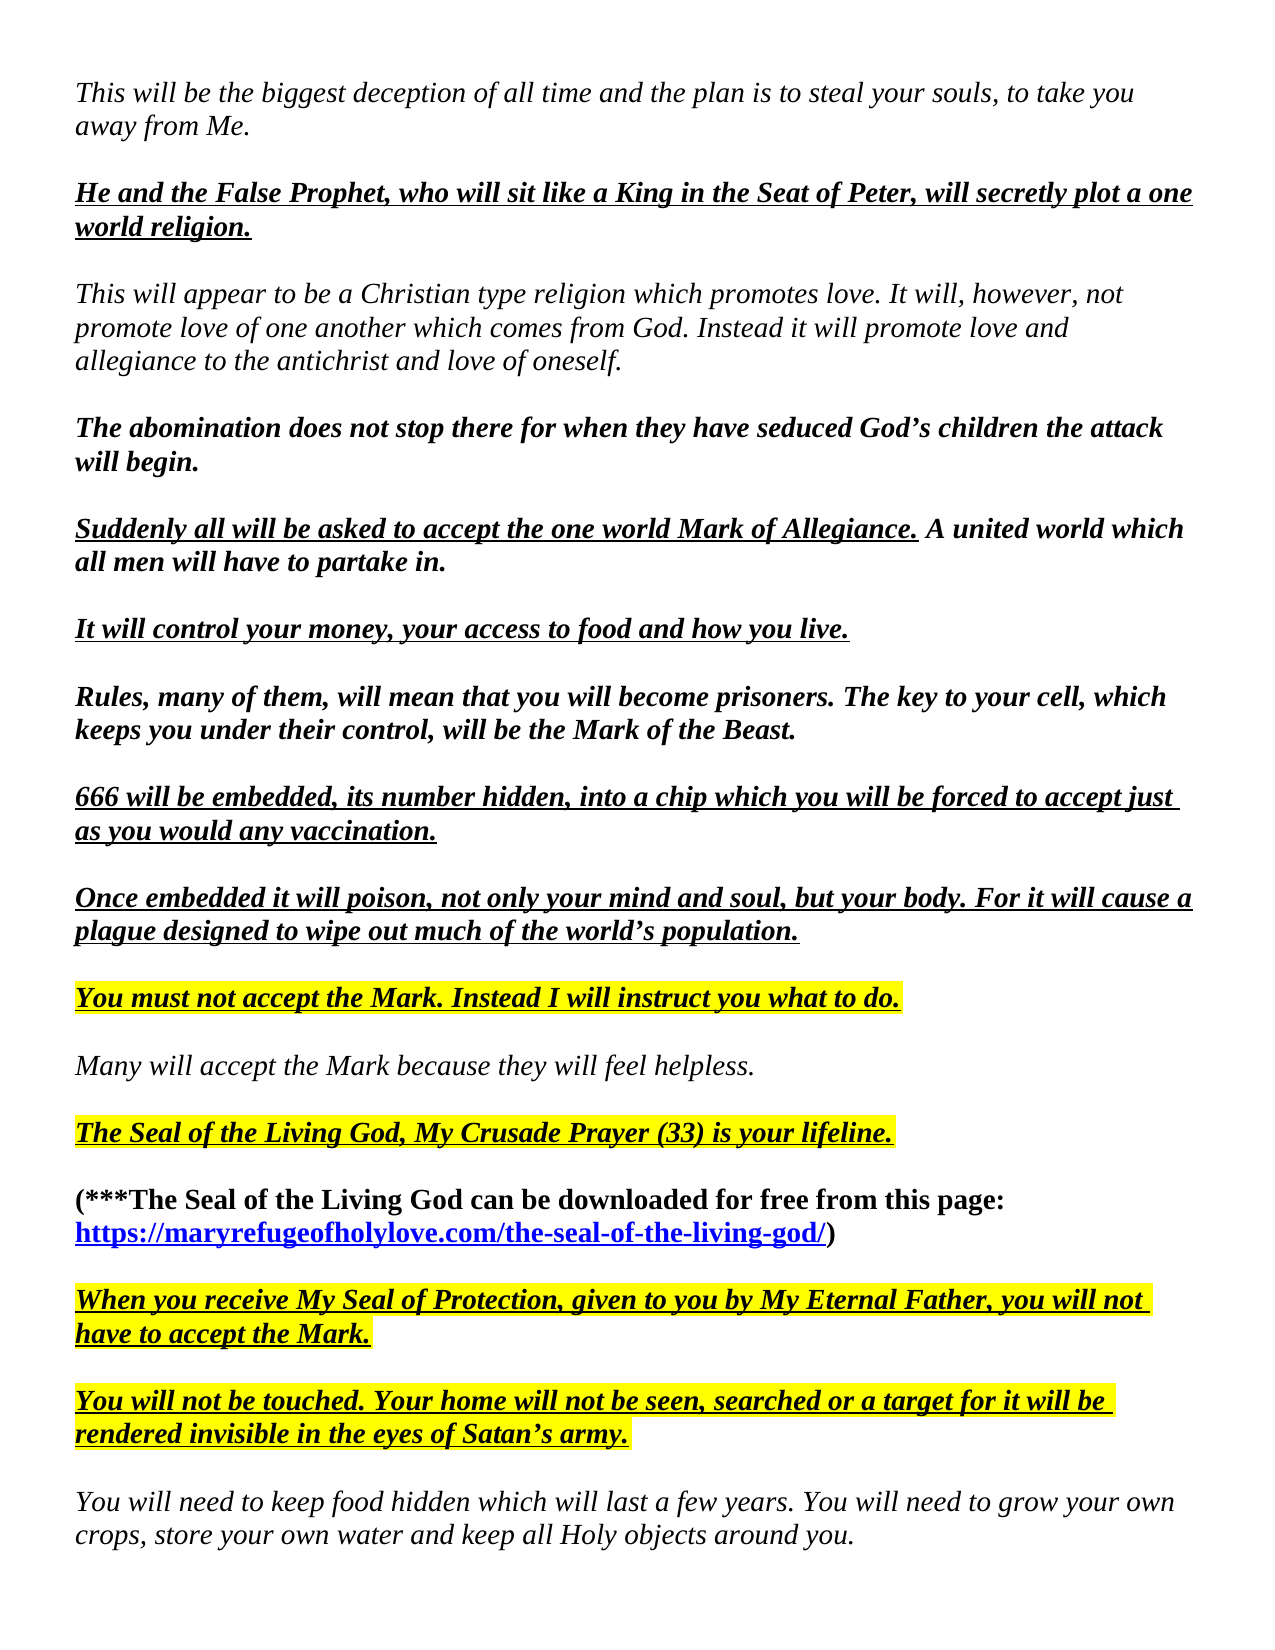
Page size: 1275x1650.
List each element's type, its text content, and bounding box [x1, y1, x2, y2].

text He and the False Prophet, who will sit like a King in the Seat of Peter, will secretly plot a one world religion. [75, 176, 1200, 243]
text You will need to keep food hidden which will last a few years. You will need to grow your own crops, store your own water and keep all Holy objects around you. [75, 1484, 1200, 1551]
text This will be the biggest deception of all time and the plan is to steal your souls, to take you away from Me. [75, 75, 1200, 142]
text When you receive My Seal of Protection, given to you by My Eternal Father, you will not have to accept the Mark. [75, 1282, 1200, 1349]
text The Seal of the Living God, My Crusade Prayer (33) is your lifeline. [75, 1115, 1200, 1148]
text This will appear to be a Christian type religion which promotes love. It will, however, not promote love of one another which comes from God. Instead it will promote love and allegiance to the antichrist and love of oneself. [75, 276, 1200, 377]
text You must not accept the Mark. Instead I will instruct you what to do. [75, 981, 1200, 1014]
text Once embedded it will poison, not only your mind and soul, but your body. For it will cause a plague designed to wipe out much of the world’s population. [75, 880, 1200, 947]
text Suddenly all will be asked to accept the one world Mark of Allegiance. A united world which all men will have to partake in. [75, 511, 1200, 578]
text It will control your money, your access to food and how you live. [75, 612, 1200, 645]
text Many will accept the Mark because they will feel helpless. [75, 1048, 1200, 1081]
text 666 will be embedded, its number hidden, into a chip which you will be forced to accept just as you would any vaccination. [75, 779, 1200, 846]
text Rules, many of them, will mean that you will become prisoners. The key to your cell, which keeps you under their control, will be the Mark of the Beast. [75, 679, 1200, 746]
text (***The Seal of the Living God can be downloaded for free from this page: https://maryrefugeofholylove.com/the-seal-of-the-living-god/) [75, 1182, 1200, 1249]
text You will not be touched. Your home will not be seen, searched or a target for it will be rendered invisible in the eyes of Satan’s army. [75, 1383, 1200, 1450]
text The abomination does not stop there for when they have seduced God’s children the attack will begin. [75, 410, 1200, 477]
